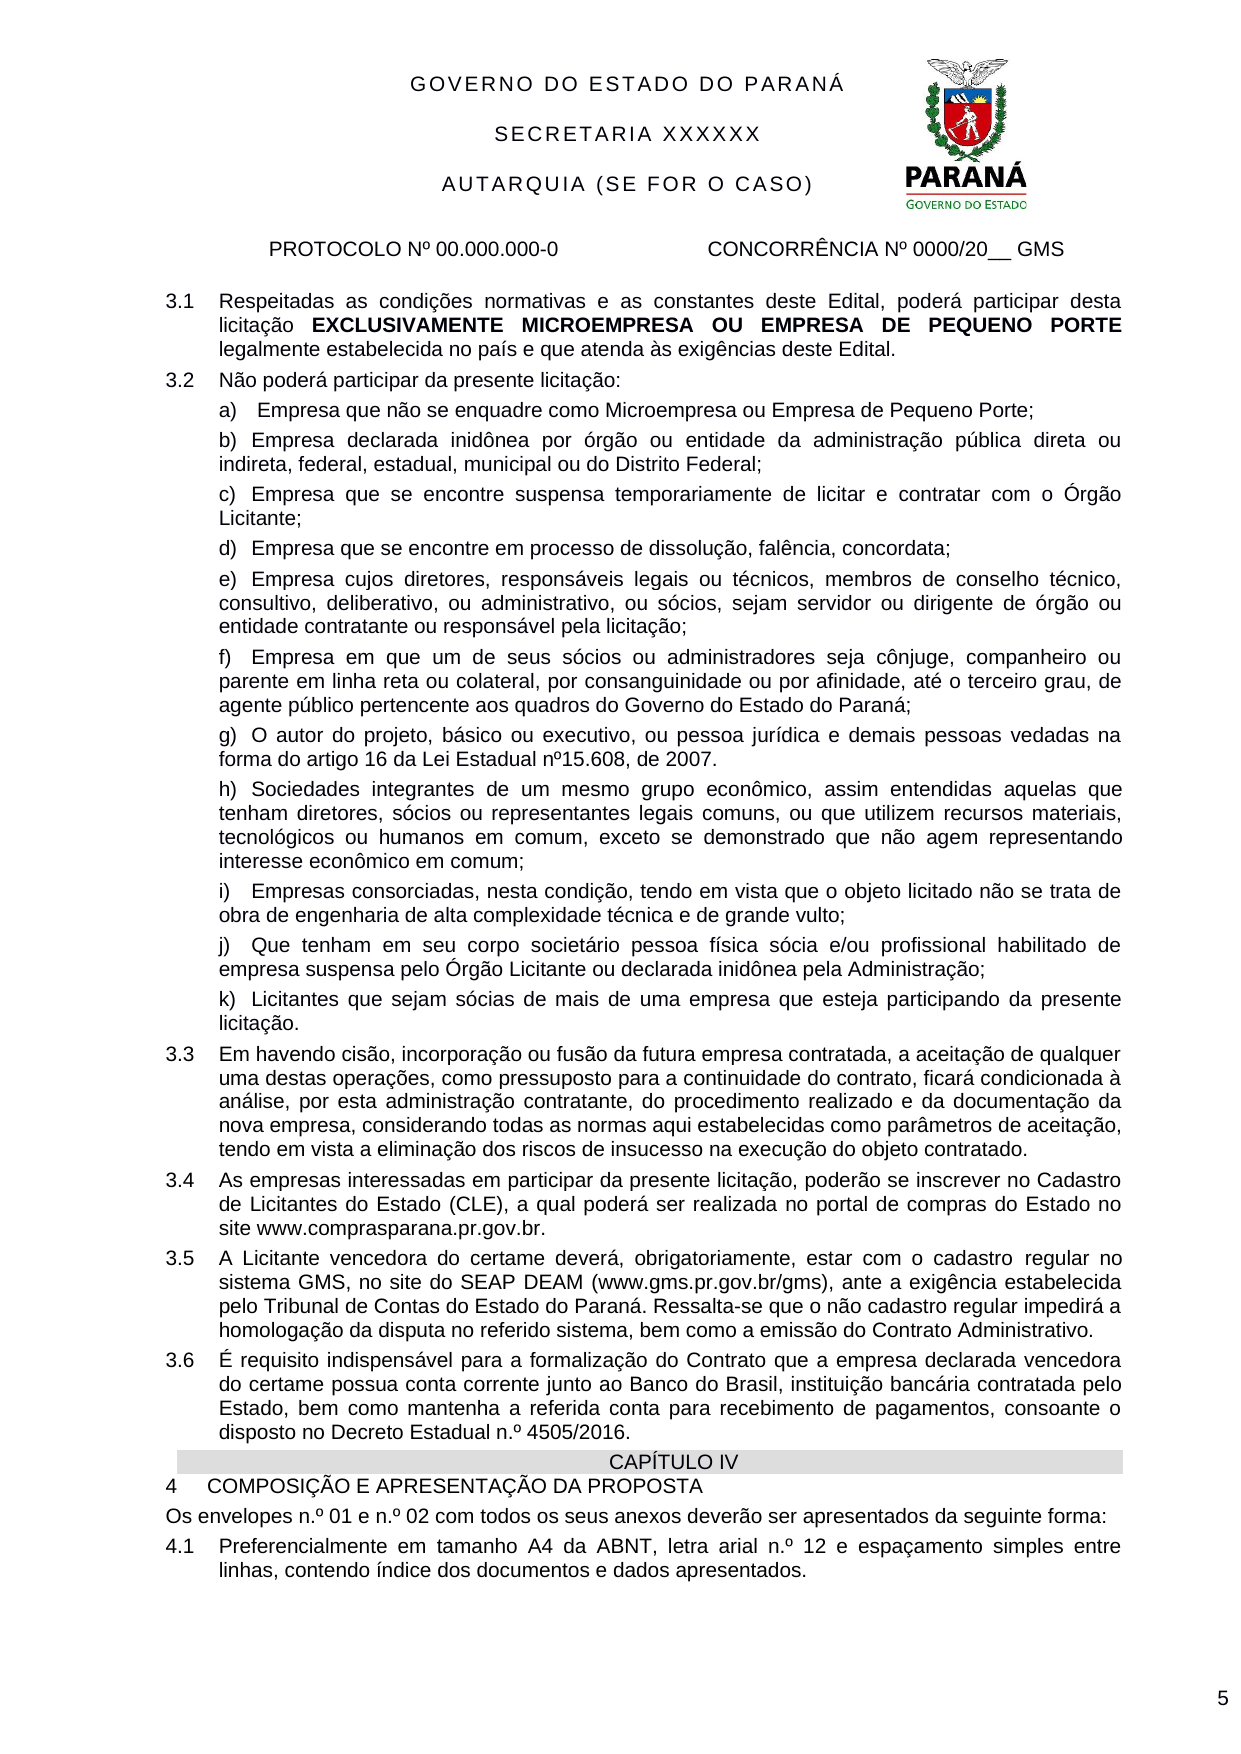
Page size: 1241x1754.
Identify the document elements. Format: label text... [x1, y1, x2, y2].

list Preferencialmente em tamanho A4 da ABNT, letra arial n.º 12 e espaçamento simples entre linhas, contendo índice dos documentos e dados apresentados. [165, 1534, 1123, 1582]
text CAPÍTULO IV [177, 1450, 1123, 1474]
list Empresa em que um de seus sócios ou administradores seja cônjuge, companheiro ou parente em linha reta ou colateral, por consanguinidade ou por afinidade, até o terceiro grau, de agente público pertencente aos quadros do Governo do Estado do Paraná; [218, 644, 1123, 716]
list Empresa cujos diretores, responsáveis legais ou técnicos, membros de conselho técnico, consultivo, deliberativo, ou administrativo, ou sócios, sejam servidor ou dirigente de órgão ou entidade contratante ou responsável pela licitação; [218, 566, 1123, 638]
list As empresas interessadas em participar da presente licitação, poderão se inscrever no Cadastro de Licitantes do Estado (CLE), a qual poderá ser realizada no portal de compras do Estado no site www.comprasparana.pr.gov.br. [165, 1167, 1123, 1239]
text Os envelopes n.º 01 e n.º 02 com todos os seus anexos deverão ser apresentados da seguinte forma: [165, 1504, 1123, 1528]
list Que tenham em seu corpo societário pessoa física sócia e/ou profissional habilitado de empresa suspensa pelo Órgão Licitante ou declarada inidônea pela Administração; [218, 933, 1123, 981]
list Empresas consorciadas, nesta condição, tendo em vista que o objeto licitado não se trata de obra de engenharia de alta complexidade técnica e de grande vulto; [218, 879, 1123, 927]
list Empresa que se encontre em processo de dissolução, falência, concordata; [218, 536, 1123, 560]
list Não poderá participar da presente licitação: [165, 367, 1123, 391]
list Sociedades integrantes de um mesmo grupo econômico, assim entendidas aquelas que tenham diretores, sócios ou representantes legais comuns, ou que utilizem recursos materiais, tecnológicos ou humanos em comum, exceto se demonstrado que não agem representando interesse econômico em comum; [218, 777, 1123, 873]
list Empresa declarada inidônea por órgão ou entidade da administração pública direta ou indireta, federal, estadual, municipal ou do Distrito Federal; [218, 428, 1123, 476]
list A Licitante vencedora do certame deverá, obrigatoriamente, estar com o cadastro regular no sistema GMS, no site do SEAP DEAM (www.gms.pr.gov.br/gms), ante a exigência estabelecida pelo Tribunal de Contas do Estado do Paraná. Ressalta-se que o não cadastro regular impedirá a homologação da disputa no referido sistema, bem como a emissão do Contrato Administrativo. [165, 1246, 1123, 1341]
list Empresa que não se enquadre como Microempresa ou Empresa de Pequeno Porte; [218, 398, 1123, 422]
list Empresa que se encontre suspensa temporariamente de licitar e contratar com o Órgão Licitante; [218, 482, 1123, 530]
list Respeitadas as condições normativas e as constantes deste Edital, poderá participar desta licitação EXCLUSIVAMENTE MICROEMPRESA OU EMPRESA DE PEQUENO PORTE legalmente estabelecida no país e que atenda às exigências deste Edital. [165, 289, 1123, 361]
list É requisito indispensável para a formalização do Contrato que a empresa declarada vencedora do certame possua conta corrente junto ao Banco do Brasil, instituição bancária contratada pelo Estado, bem como mantenha a referida conta para recebimento de pagamentos, consoante o disposto no Decreto Estadual n.º 4505/2016. [165, 1348, 1123, 1443]
list O autor do projeto, básico ou executivo, ou pessoa jurídica e demais pessoas vedadas na forma do artigo 16 da Lei Estadual nº15.608, de 2007. [218, 723, 1123, 771]
list COMPOSIÇÃO E APRESENTAÇÃO DA PROPOSTA [165, 1474, 1123, 1498]
list Em havendo cisão, incorporação ou fusão da futura empresa contratada, a aceitação de qualquer uma destas operações, como pressuposto para a continuidade do contrato, ficará condicionada à análise, por esta administração contratante, do procedimento realizado e da documentação da nova empresa, considerando todas as normas aqui estabelecidas como parâmetros de aceitação, tendo em vista a eliminação dos riscos de insucesso na execução do objeto contratado. [165, 1041, 1123, 1161]
list Licitantes que sejam sócias de mais de uma empresa que esteja participando da presente licitação. [218, 987, 1123, 1035]
